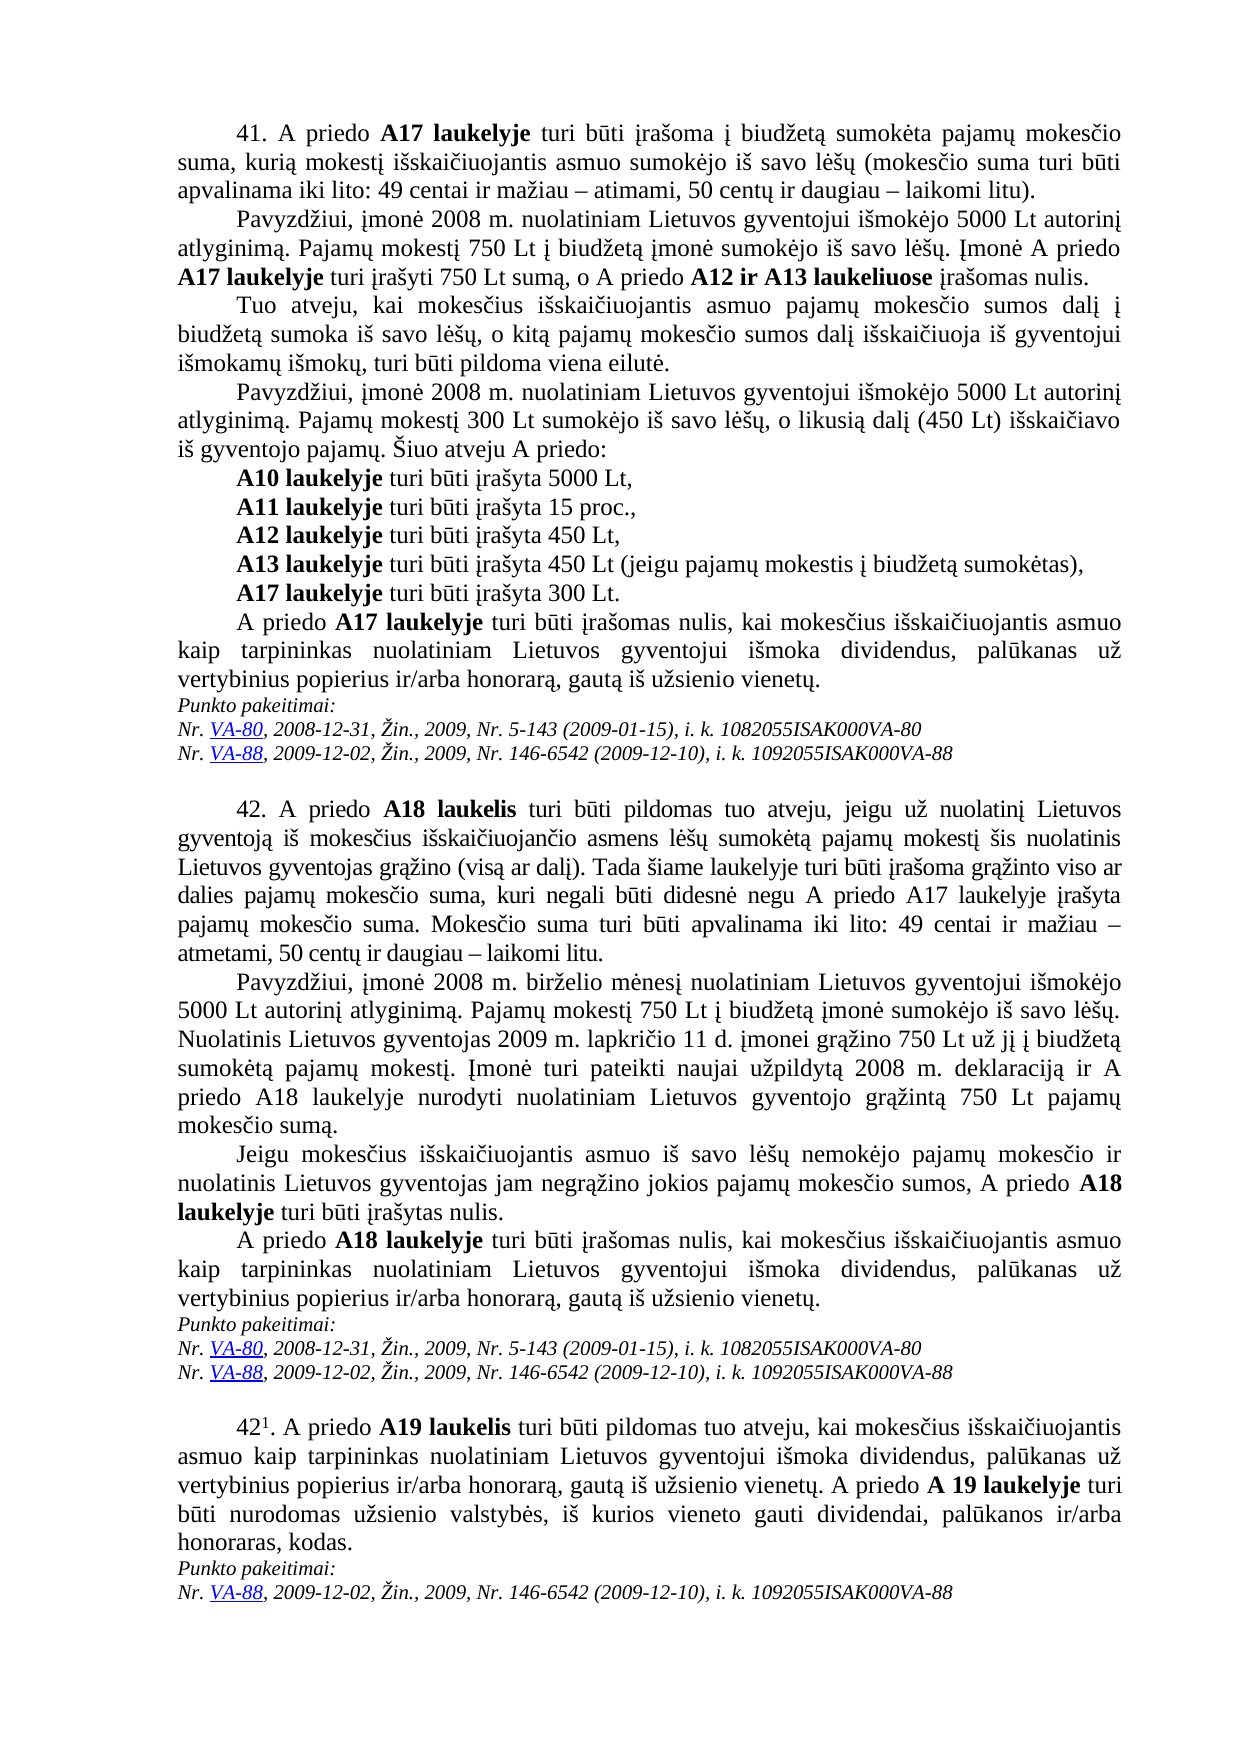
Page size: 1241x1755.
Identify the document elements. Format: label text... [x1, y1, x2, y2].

text Nr. VA-80, 2008-12-31, Žin., 2009, Nr. 5-143 (2009-01-15), i. k. 1082055ISAK000VA-80 [177, 717, 1122, 741]
text A10 laukelyje turi būti įrašyta 5000 Lt, [177, 463, 1122, 492]
text A priedo A18 laukelyje turi būti įrašomas nulis, kai mokesčius išskaičiuojantis asmuo kaip tarpininkas nuolatiniam Lietuvos gyventojui išmoka dividendus, palūkanas už vertybinius popierius ir/arba honorarą, gautą iš užsienio vienetų. [177, 1225, 1122, 1312]
text Pavyzdžiui, įmonė 2008 m. birželio mėnesį nuolatiniam Lietuvos gyventojui išmokėjo 5000 Lt autorinį atlyginimą. Pajamų mokestį 750 Lt į biudžetą įmonė sumokėjo iš savo lėšų. Nuolatinis Lietuvos gyventojas 2009 m. lapkričio 11 d. įmonei grąžino 750 Lt už jį į biudžetą sumokėtą pajamų mokestį. Įmonė turi pateikti naujai užpildytą 2008 m. deklaraciją ir A priedo A18 laukelyje nurodyti nuolatiniam Lietuvos gyventojo grąžintą 750 Lt pajamų mokesčio sumą. [177, 967, 1122, 1139]
text Tuo atveju, kai mokesčius išskaičiuojantis asmuo pajamų mokesčio sumos dalį į biudžetą sumoka iš savo lėšų, o kitą pajamų mokesčio sumos dalį išskaičiuoja iš gyventojui išmokamų išmokų, turi būti pildoma viena eilutė. [177, 291, 1122, 377]
text A12 laukelyje turi būti įrašyta 450 Lt, [177, 521, 1122, 549]
text 421. A priedo A19 laukelis turi būti pildomas tuo atveju, kai mokesčius išskaičiuojantis asmuo kaip tarpininkas nuolatiniam Lietuvos gyventojui išmoka dividendus, palūkanas už vertybinius popierius ir/arba honorarą, gautą iš užsienio vienetų. A priedo A 19 laukelyje turi būti nurodomas užsienio valstybės, iš kurios vieneto gauti dividendai, palūkanos ir/arba honoraras, kodas. [177, 1412, 1122, 1556]
text Nr. VA-80, 2008-12-31, Žin., 2009, Nr. 5-143 (2009-01-15), i. k. 1082055ISAK000VA-80 [177, 1336, 1122, 1360]
text Nr. VA-88, 2009-12-02, Žin., 2009, Nr. 146-6542 (2009-12-10), i. k. 1092055ISAK000VA-88 [177, 1580, 1122, 1604]
text A13 laukelyje turi būti įrašyta 450 Lt (jeigu pajamų mokestis į biudžetą sumokėtas), [177, 549, 1122, 578]
text Pavyzdžiui, įmonė 2008 m. nuolatiniam Lietuvos gyventojui išmokėjo 5000 Lt autorinį atlyginimą. Pajamų mokestį 300 Lt sumokėjo iš savo lėšų, o likusią dalį (450 Lt) išskaičiavo iš gyventojo pajamų. Šiuo atveju A priedo: [177, 377, 1122, 463]
text 41. A priedo A17 laukelyje turi būti įrašoma į biudžetą sumokėta pajamų mokesčio suma, kurią mokestį išskaičiuojantis asmuo sumokėjo iš savo lėšų (mokesčio suma turi būti apvalinama iki lito: 49 centai ir mažiau – atimami, 50 centų ir daugiau – laikomi litu). [177, 118, 1122, 204]
text Pavyzdžiui, įmonė 2008 m. nuolatiniam Lietuvos gyventojui išmokėjo 5000 Lt autorinį atlyginimą. Pajamų mokestį 750 Lt į biudžetą įmonė sumokėjo iš savo lėšų. Įmonė A priedo A17 laukelyje turi įrašyti 750 Lt sumą, o A priedo A12 ir A13 laukeliuose įrašomas nulis. [177, 204, 1122, 291]
text Nr. VA-88, 2009-12-02, Žin., 2009, Nr. 146-6542 (2009-12-10), i. k. 1092055ISAK000VA-88 [177, 741, 1122, 765]
text 42. A priedo A18 laukelis turi būti pildomas tuo atveju, jeigu už nuolatinį Lietuvos gyventoją iš mokesčius išskaičiuojančio asmens lėšų sumokėtą pajamų mokestį šis nuolatinis Lietuvos gyventojas grąžino (visą ar dalį). Tada šiame laukelyje turi būti įrašoma grąžinto viso ar dalies pajamų mokesčio suma, kuri negali būti didesnė negu A priedo A17 laukelyje įrašyta pajamų mokesčio suma. Mokesčio suma turi būti apvalinama iki lito: 49 centai ir mažiau – atmetami, 50 centų ir daugiau – laikomi litu. [177, 794, 1122, 967]
text Punkto pakeitimai: [177, 1556, 1122, 1580]
text A priedo A17 laukelyje turi būti įrašomas nulis, kai mokesčius išskaičiuojantis asmuo kaip tarpininkas nuolatiniam Lietuvos gyventojui išmoka dividendus, palūkanas už vertybinius popierius ir/arba honorarą, gautą iš užsienio vienetų. [177, 607, 1122, 693]
text Punkto pakeitimai: [177, 1312, 1122, 1336]
text Punkto pakeitimai: [177, 693, 1122, 717]
text A11 laukelyje turi būti įrašyta 15 proc., [177, 492, 1122, 521]
text Jeigu mokesčius išskaičiuojantis asmuo iš savo lėšų nemokėjo pajamų mokesčio ir nuolatinis Lietuvos gyventojas jam negrąžino jokios pajamų mokesčio sumos, A priedo A18 laukelyje turi būti įrašytas nulis. [177, 1139, 1122, 1225]
text Nr. VA-88, 2009-12-02, Žin., 2009, Nr. 146-6542 (2009-12-10), i. k. 1092055ISAK000VA-88 [177, 1360, 1122, 1384]
text A17 laukelyje turi būti įrašyta 300 Lt. [177, 578, 1122, 607]
